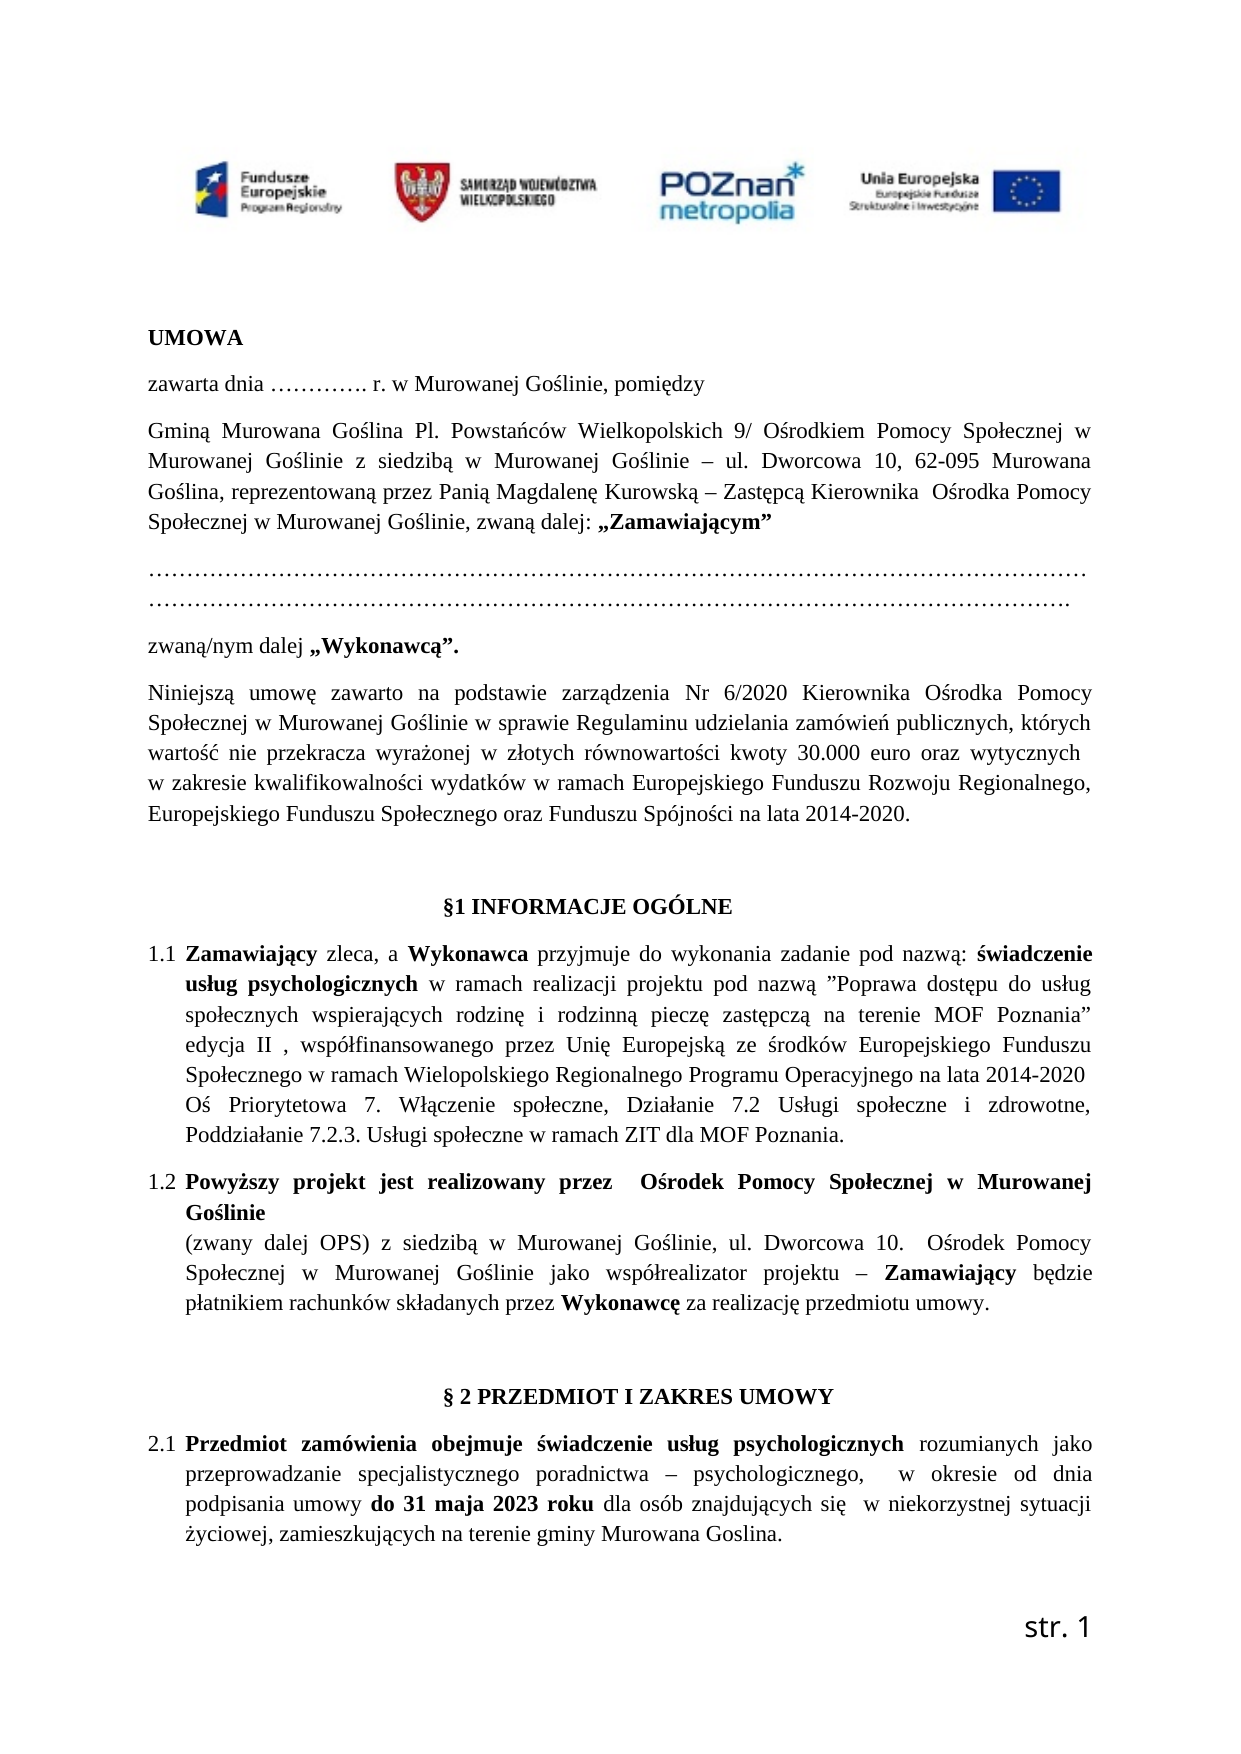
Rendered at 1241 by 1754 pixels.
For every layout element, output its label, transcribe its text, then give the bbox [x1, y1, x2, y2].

list Przedmiot zamówienia obejmuje świadczenie usług psychologicznych rozumianych jako przeprowadzanie specjalistycznego poradnictwa – psychologicznego, w okresie od dnia podpisania umowy do 31 maja 2023 roku dla osób znajdujących się w niekorzystnej sytuacji życiowej, zamieszkujących na terenie gminy Murowana Goslina. [148, 1430, 1093, 1547]
list Powyższy projekt jest realizowany przez Ośrodek Pomocy Społecznej w Murowanej Goślinie (zwany dalej OPS) z siedzibą w Murowanej Goślinie, ul. Dworcowa 10. Ośrodek Pomocy Społecznej w Murowanej Goślinie jako współrealizator projektu – Zamawiający będzie płatnikiem rachunków składanych przez Wykonawcę za realizację przedmiotu umowy. [148, 1168, 1093, 1316]
text Niniejszą umowę zawarto na podstawie zarządzenia Nr 6/2020 Kierownika Ośrodka Pomocy Społecznej w Murowanej Goślinie w sprawie Regulaminu udzielania zamówień publicznych, których wartość nie przekracza wyrażonej w złotych równowartości kwoty 30.000 euro oraz wytycznych w zakresie kwalifikowalności wydatków w ramach Europejskiego Funduszu Rozwoju Regionalnego, Europejskiego Funduszu Społecznego oraz Funduszu Spójności na lata 2014-2020. [148, 679, 1093, 826]
list Zamawiający zleca, a Wykonawca przyjmuje do wykonania zadanie pod nazwą: świadczenie usług psychologicznych w ramach realizacji projektu pod nazwą ”Poprawa dostępu do usług społecznych wspierających rodzinę i rodzinną pieczę zastępczą na terenie MOF Poznania” edycja II , współfinansowanego przez Unię Europejską ze środków Europejskiego Funduszu Społecznego w ramach Wielopolskiego Regionalnego Programu Operacyjnego na lata 2014-2020 Oś Priorytetowa 7. Włączenie społeczne, Działanie 7.2 Usługi społeczne i zdrowotne, Poddziałanie 7.2.3. Usługi społeczne w ramach ZIT dla MOF Poznania. [148, 940, 1093, 1148]
text §1 INFORMACJE OGÓLNE [369, 893, 1093, 920]
text UMOWA [148, 324, 1093, 350]
text § 2 PRZEDMIOT I ZAKRES UMOWY [369, 1383, 1093, 1409]
text Gminą Murowana Goślina Pl. Powstańców Wielkopolskich 9/ Ośrodkiem Pomocy Społecznej w Murowanej Goślinie z siedzibą w Murowanej Goślinie – ul. Dworcowa 10, 62-095 Murowana Goślina, reprezentowaną przez Panią Magdalenę Kurowską – Zastępcą Kierownika Ośrodka Pomocy Społecznej w Murowanej Goślinie, zwaną dalej: „Zamawiającym” [148, 417, 1093, 534]
text zwaną/nym dalej „Wykonawcą”. [148, 632, 1093, 658]
text ………………………………………………………………………………………………………………………………………………………………………………………………………………………. [148, 555, 1093, 611]
text zawarta dnia …………. r. w Murowanej Goślinie, pomiędzy [148, 371, 1093, 397]
